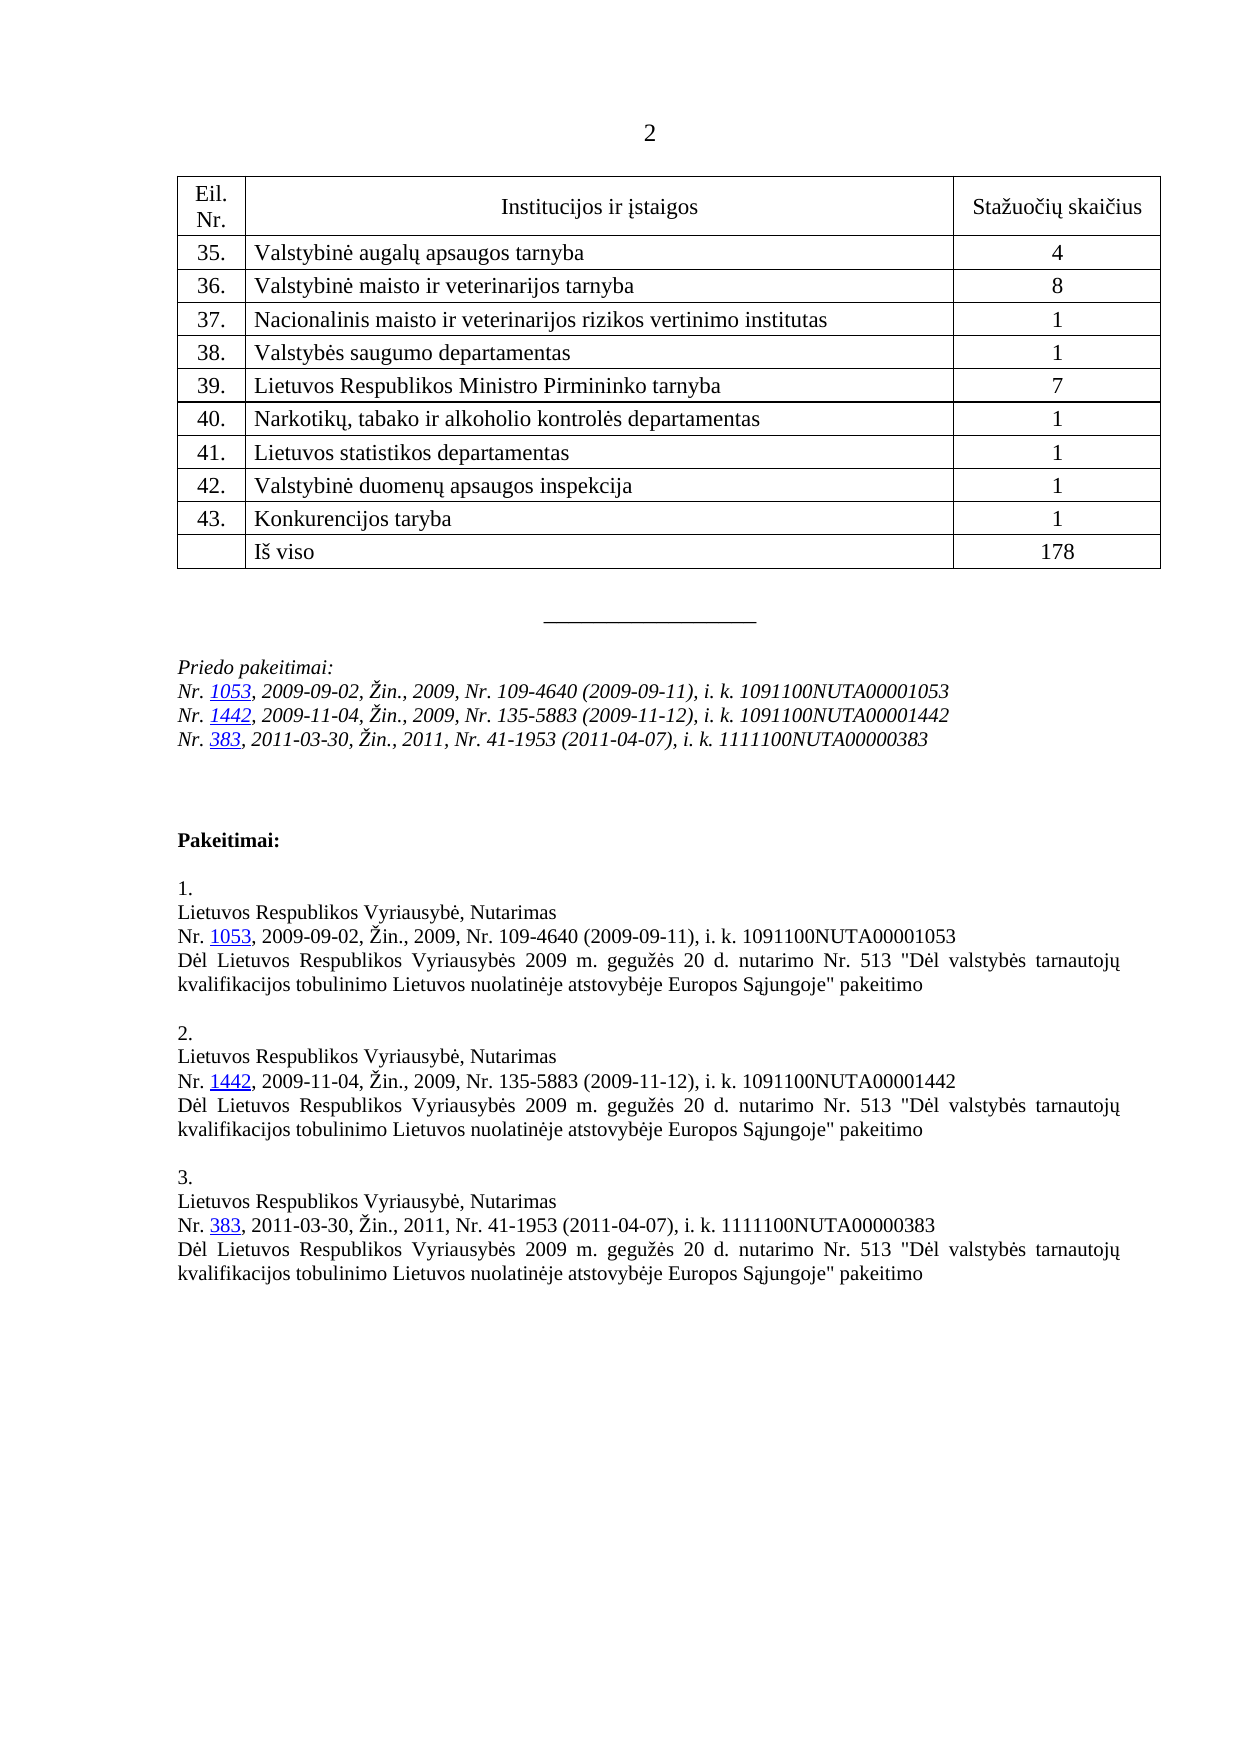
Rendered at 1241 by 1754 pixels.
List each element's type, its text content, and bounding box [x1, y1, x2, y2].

text Pakeitimai: [177, 828, 1122, 852]
text Nr. 383, 2011-03-30, Žin., 2011, Nr. 41-1953 (2011-04-07), i. k. 1111100NUTA00000383 [177, 1213, 1122, 1237]
table_cell Lietuvos statistikos departamentas [246, 436, 953, 468]
table_cell 1 [954, 502, 1160, 534]
table_cell Lietuvos Respublikos Ministro Pirmininko tarnyba [246, 369, 953, 401]
table_cell Iš viso [246, 535, 953, 567]
table_cell 43. [178, 502, 245, 534]
table_header Stažuočių skaičius [954, 177, 1160, 235]
text 2. [177, 1020, 1122, 1044]
text Nr. 1053, 2009-09-02, Žin., 2009, Nr. 109-4640 (2009-09-11), i. k. 1091100NUTA00001053 [177, 924, 1122, 948]
text Lietuvos Respublikos Vyriausybė, Nutarimas [177, 1189, 1122, 1213]
table_cell Nacionalinis maisto ir veterinarijos rizikos vertinimo institutas [246, 303, 953, 335]
table_cell Narkotikų, tabako ir alkoholio kontrolės departamentas [246, 403, 953, 434]
table_cell Konkurencijos taryba [246, 502, 953, 534]
table_cell 35. [178, 236, 245, 268]
table_cell 40. [178, 403, 245, 434]
text 3. [177, 1165, 1122, 1189]
text Lietuvos Respublikos Vyriausybė, Nutarimas [177, 900, 1122, 924]
table_cell 178 [954, 535, 1160, 567]
text Nr. 383, 2011-03-30, Žin., 2011, Nr. 41-1953 (2011-04-07), i. k. 1111100NUTA00000383 [177, 727, 1122, 751]
table_cell 1 [954, 436, 1160, 468]
text Dėl Lietuvos Respublikos Vyriausybės 2009 m. gegužės 20 d. nutarimo Nr. 513 "Dėl valstybės tarnautojų kvalifikacijos tobulinimo Lietuvos nuolatinėje atstovybėje Europos Sąjungoje" pakeitimo [177, 1093, 1122, 1141]
table_cell [178, 535, 245, 567]
table_header Eil. Nr. [178, 177, 245, 235]
table_cell 1 [954, 303, 1160, 335]
text Dėl Lietuvos Respublikos Vyriausybės 2009 m. gegužės 20 d. nutarimo Nr. 513 "Dėl valstybės tarnautojų kvalifikacijos tobulinimo Lietuvos nuolatinėje atstovybėje Europos Sąjungoje" pakeitimo [177, 948, 1122, 996]
text Priedo pakeitimai: [177, 655, 1122, 679]
text Nr. 1053, 2009-09-02, Žin., 2009, Nr. 109-4640 (2009-09-11), i. k. 1091100NUTA00001053 [177, 679, 1122, 703]
table_cell Valstybės saugumo departamentas [246, 336, 953, 368]
text Nr. 1442, 2009-11-04, Žin., 2009, Nr. 135-5883 (2009-11-12), i. k. 1091100NUTA00001442 [177, 1068, 1122, 1093]
text Lietuvos Respublikos Vyriausybė, Nutarimas [177, 1044, 1122, 1068]
table_cell Valstybinė augalų apsaugos tarnyba [246, 236, 953, 268]
text Nr. 1442, 2009-11-04, Žin., 2009, Nr. 135-5883 (2009-11-12), i. k. 1091100NUTA00001442 [177, 703, 1122, 727]
table_cell 7 [954, 369, 1160, 401]
table_cell 42. [178, 469, 245, 501]
table_cell 1 [954, 403, 1160, 434]
table_cell Valstybinė maisto ir veterinarijos tarnyba [246, 270, 953, 302]
table_cell 8 [954, 270, 1160, 302]
table_cell 38. [178, 336, 245, 368]
table_cell 36. [178, 270, 245, 302]
text _________________ [177, 597, 1122, 626]
table_cell 37. [178, 303, 245, 335]
text Dėl Lietuvos Respublikos Vyriausybės 2009 m. gegužės 20 d. nutarimo Nr. 513 "Dėl valstybės tarnautojų kvalifikacijos tobulinimo Lietuvos nuolatinėje atstovybėje Europos Sąjungoje" pakeitimo [177, 1237, 1122, 1285]
table_cell 41. [178, 436, 245, 468]
text 1. [177, 876, 1122, 900]
table_cell 4 [954, 236, 1160, 268]
table_cell 39. [178, 369, 245, 401]
table_cell 1 [954, 336, 1160, 368]
table_cell Valstybinė duomenų apsaugos inspekcija [246, 469, 953, 501]
table_header Institucijos ir įstaigos [246, 177, 953, 235]
table_cell 1 [954, 469, 1160, 501]
